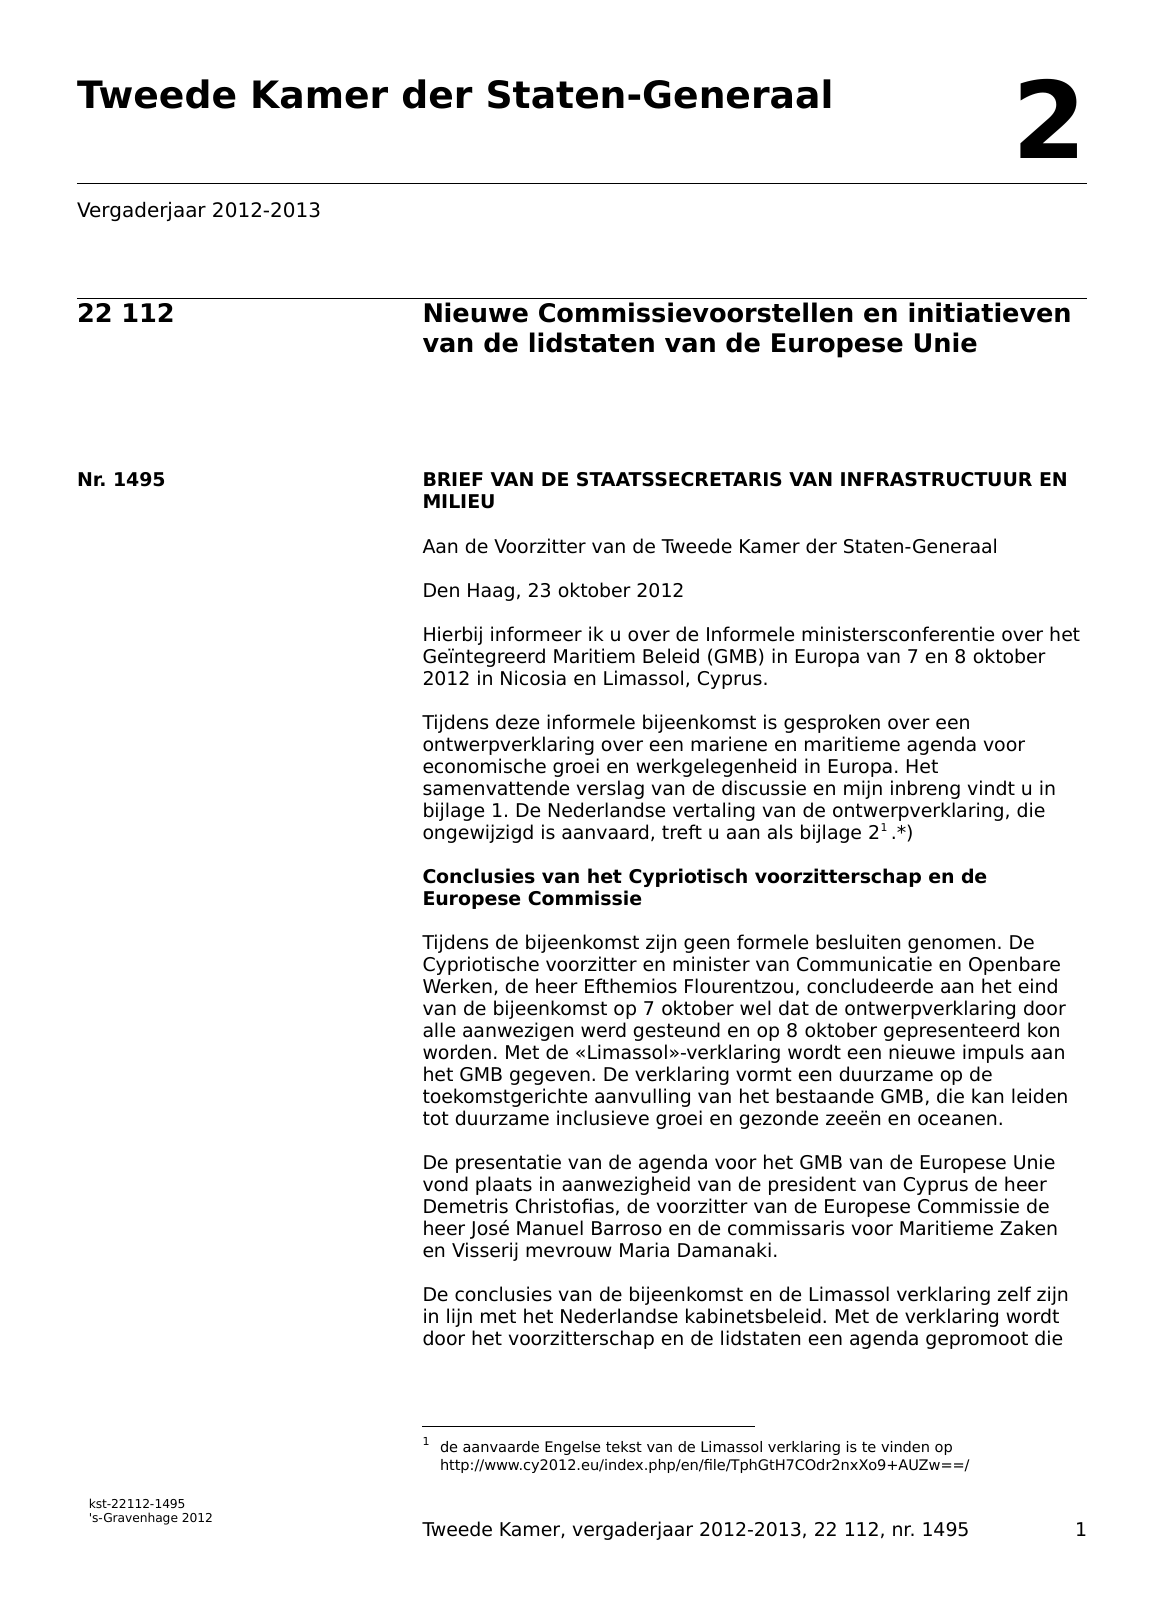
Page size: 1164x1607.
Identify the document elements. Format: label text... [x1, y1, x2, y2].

text Aan de Voorzitter van de Tweede Kamer der Staten-Generaal [422, 536, 1087, 557]
subtitle Conclusies van het Cypriotisch voorzitterschap en de Europese Commissie [422, 866, 1087, 910]
text De conclusies van de bijeenkomst en de Limassol verklaring zelf zijn in lijn met het Nederlandse kabinetsbeleid. Met de verklaring wordt door het voorzitterschap en de lidstaten een agenda gepromoot die [422, 1284, 1087, 1350]
subtitle 22 112 Nieuwe Commissievoorstellen en initiatieven van de lidstaten van de Europese Unie [77, 299, 1087, 358]
text Tijdens de bijeenkomst zijn geen formele besluiten genomen. De Cypriotische voorzitter en minister van Communicatie en Openbare Werken, de heer Efthemios Flourentzou, concludeerde aan het eind van de bijeenkomst op 7 oktober wel dat de ontwerpverklaring door alle aanwezigen werd gesteund en op 8 oktober gepresenteerd kon worden. Met de «Limassol»-verklaring wordt een nieuwe impuls aan het GMB gegeven. De verklaring vormt een duurzame op de toekomstgerichte aanvulling van het bestaande GMB, die kan leiden tot duurzame inclusieve groei en gezonde zeeën en oceanen. [422, 932, 1087, 1130]
text Den Haag, 23 oktober 2012 [422, 580, 1087, 602]
text De presentatie van de agenda voor het GMB van de Europese Unie vond plaats in aanwezigheid van de president van Cyprus de heer Demetris Christofias, de voorzitter van de Europese Commissie de heer José Manuel Barroso en de commissaris voor Maritieme Zaken en Visserij mevrouw Maria Damanaki. [422, 1152, 1087, 1262]
subtitle Nr. 1495 BRIEF VAN DE STAATSSECRETARIS VAN INFRASTRUCTUUR EN MILIEU [77, 469, 1087, 513]
text Hierbij informeer ik u over de Informele ministersconferentie over het Geïntegreerd Maritiem Beleid (GMB) in Europa van 7 en 8 oktober 2012 in Nicosia en Limassol, Cyprus. [422, 624, 1087, 690]
text 's-Gravenhage 2012 [88, 1511, 323, 1525]
table_header 2 [886, 59, 1087, 183]
text Tijdens deze informele bijeenkomst is gesproken over een ontwerpverklaring over een mariene en maritieme agenda voor economische groei en werkgelegenheid in Europa. Het samenvattende verslag van de discussie en mijn inbreng vindt u in bijlage 1. De Nederlandse vertaling van de ontwerpverklaring, die ongewijzigd is aanvaard, treft u aan als bijlage 2.*) [422, 712, 1087, 844]
table_header Tweede Kamer der Staten-Generaal [77, 59, 886, 183]
text kst-22112-1495 [88, 1497, 323, 1511]
text de aanvaarde Engelse tekst van de Limassol verklaring is te vinden op http://www.cy2012.eu/index.php/en/file/TphGtH7COdr2nxXo9+AUZw==/ [422, 1435, 1087, 1474]
table_cell Vergaderjaar 2012-2013 [77, 184, 1087, 298]
